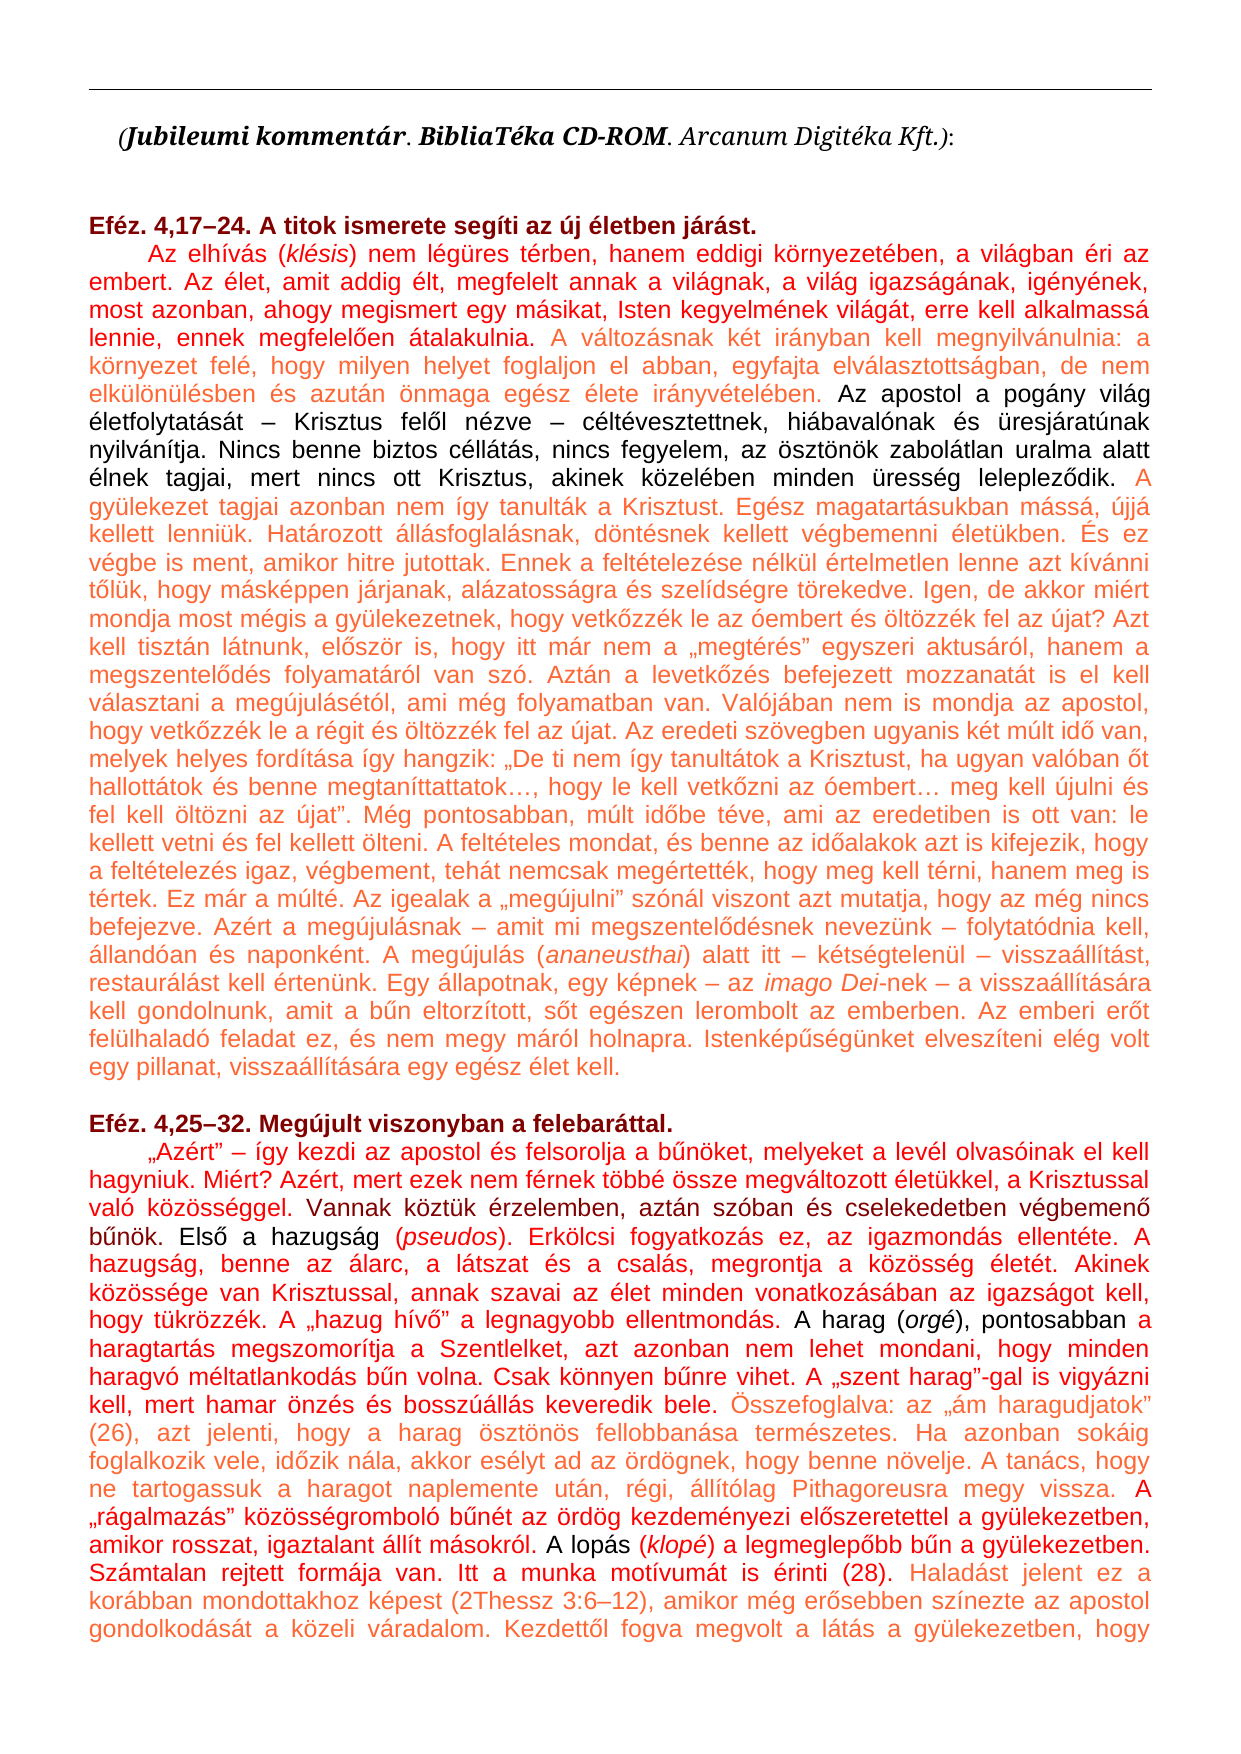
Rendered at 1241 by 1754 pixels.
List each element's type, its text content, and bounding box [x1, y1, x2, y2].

text Eféz. 4,25–32. Megújult viszonyban a felebaráttal. [88, 1110, 1152, 1138]
text Eféz. 4,17–24. A titok ismerete segíti az új életben járást. [88, 212, 1152, 240]
text (Jubileumi kommentár. BibliaTéka CD-ROM. Arcanum Digitéka Kft.): [88, 90, 1152, 182]
text „Azért” – így kezdi az apostol és felsorolja a bűnöket, melyeket a levél olvasóinak el kell hagyniuk. Miért? Azért, mert ezek nem férnek többé össze megváltozott életükkel, a Krisztussal való közösséggel. Vannak köztük érzelemben, aztán szóban és cselekedetben végbemenő bűnök. Első a hazugság (pseudos). Erkölcsi fogyatkozás ez, az igazmondás ellentéte. A hazugság, benne az álarc, a látszat és a csalás, megrontja a közösség életét. Akinek közössége van Krisztussal, annak szavai az élet minden vonatkozásában az igazságot kell, hogy tükrözzék. A „hazug hívő” a legnagyobb ellentmondás. A harag (orgé), pontosabban a haragtartás megszomorítja a Szentlelket, azt azonban nem lehet mondani, hogy minden haragvó méltatlankodás bűn volna. Csak könnyen bűnre vihet. A „szent harag”-gal is vigyázni kell, mert hamar önzés és bosszúállás keveredik bele. Összefoglalva: az „ám haragudjatok” (26), azt jelenti, hogy a harag ösztönös fellobbanása természetes. Ha azonban sokáig foglalkozik vele, időzik nála, akkor esélyt ad az ördögnek, hogy benne növelje. A tanács, hogy ne tartogassuk a haragot naplemente után, régi, állítólag Pithagoreusra megy vissza. A „rágalmazás” közösségromboló bűnét az ördög kezdeményezi előszeretettel a gyülekezetben, amikor rosszat, igaztalant állít másokról. A lopás (klopé) a legmeglepőbb bűn a gyülekezetben. Számtalan rejtett formája van. Itt a munka motívumát is érinti (28). Haladást jelent ez a korábban mondottakhoz képest (2Thessz 3:6–12), amikor még erősebben színezte az apostol gondolkodását a közeli váradalom. Kezdettől fogva megvolt a látás a gyülekezetben, hogy [88, 1138, 1152, 1642]
text Az elhívás (klésis) nem légüres térben, hanem eddigi környezetében, a világban éri az embert. Az élet, amit addig élt, megfelelt annak a világnak, a világ igazságának, igényének, most azonban, ahogy megismert egy másikat, Isten kegyelmének világát, erre kell alkalmassá lennie, ennek megfelelően átalakulnia. A változásnak két irányban kell megnyilvánulnia: a környezet felé, hogy milyen helyet foglaljon el abban, egyfajta elválasztottságban, de nem elkülönülésben és azután önmaga egész élete irányvételében. Az apostol a pogány világ életfolytatását – Krisztus felől nézve – céltévesztettnek, hiábavalónak és üresjáratúnak nyilvánítja. Nincs benne biztos céllátás, nincs fegyelem, az ösztönök zabolátlan uralma alatt élnek tagjai, mert nincs ott Krisztus, akinek közelében minden üresség lelepleződik. A gyülekezet tagjai azonban nem így tanulták a Krisztust. Egész magatartásukban mássá, újjá kellett lenniük. Határozott állásfoglalásnak, döntésnek kellett végbemenni életükben. És ez végbe is ment, amikor hitre jutottak. Ennek a feltételezése nélkül értelmetlen lenne azt kívánni tőlük, hogy másképpen járjanak, alázatosságra és szelídségre törekedve. Igen, de akkor miért mondja most mégis a gyülekezetnek, hogy vetkőzzék le az óembert és öltözzék fel az újat? Azt kell tisztán látnunk, először is, hogy itt már nem a „megtérés” egyszeri aktusáról, hanem a megszentelődés folyamatáról van szó. Aztán a levetkőzés befejezett mozzanatát is el kell választani a megújulásétól, ami még folyamatban van. Valójában nem is mondja az apostol, hogy vetkőzzék le a régit és öltözzék fel az újat. Az eredeti szövegben ugyanis két múlt idő van, melyek helyes fordítása így hangzik: „De ti nem így tanultátok a Krisztust, ha ugyan valóban őt hallottátok és benne megtaníttattatok…, hogy le kell vetkőzni az óembert… meg kell újulni és fel kell öltözni az újat”. Még pontosabban, múlt időbe téve, ami az eredetiben is ott van: le kellett vetni és fel kellett ölteni. A feltételes mondat, és benne az időalakok azt is kifejezik, hogy a feltételezés igaz, végbement, tehát nemcsak megértették, hogy meg kell térni, hanem meg is tértek. Ez már a múlté. Az igealak a „megújulni” szónál viszont azt mutatja, hogy az még nincs befejezve. Azért a megújulásnak – amit mi megszentelődésnek nevezünk – folytatódnia kell, állandóan és naponként. A megújulás (ananeusthai) alatt itt – kétségtelenül – visszaállítást, restaurálást kell értenünk. Egy állapotnak, egy képnek – az imago Dei-nek – a visszaállítására kell gondolnunk, amit a bűn eltorzított, sőt egészen lerombolt az emberben. Az emberi erőt felülhaladó feladat ez, és nem megy máról holnapra. Istenképűségünket elveszíteni elég volt egy pillanat, visszaállítására egy egész élet kell. [88, 240, 1152, 1081]
